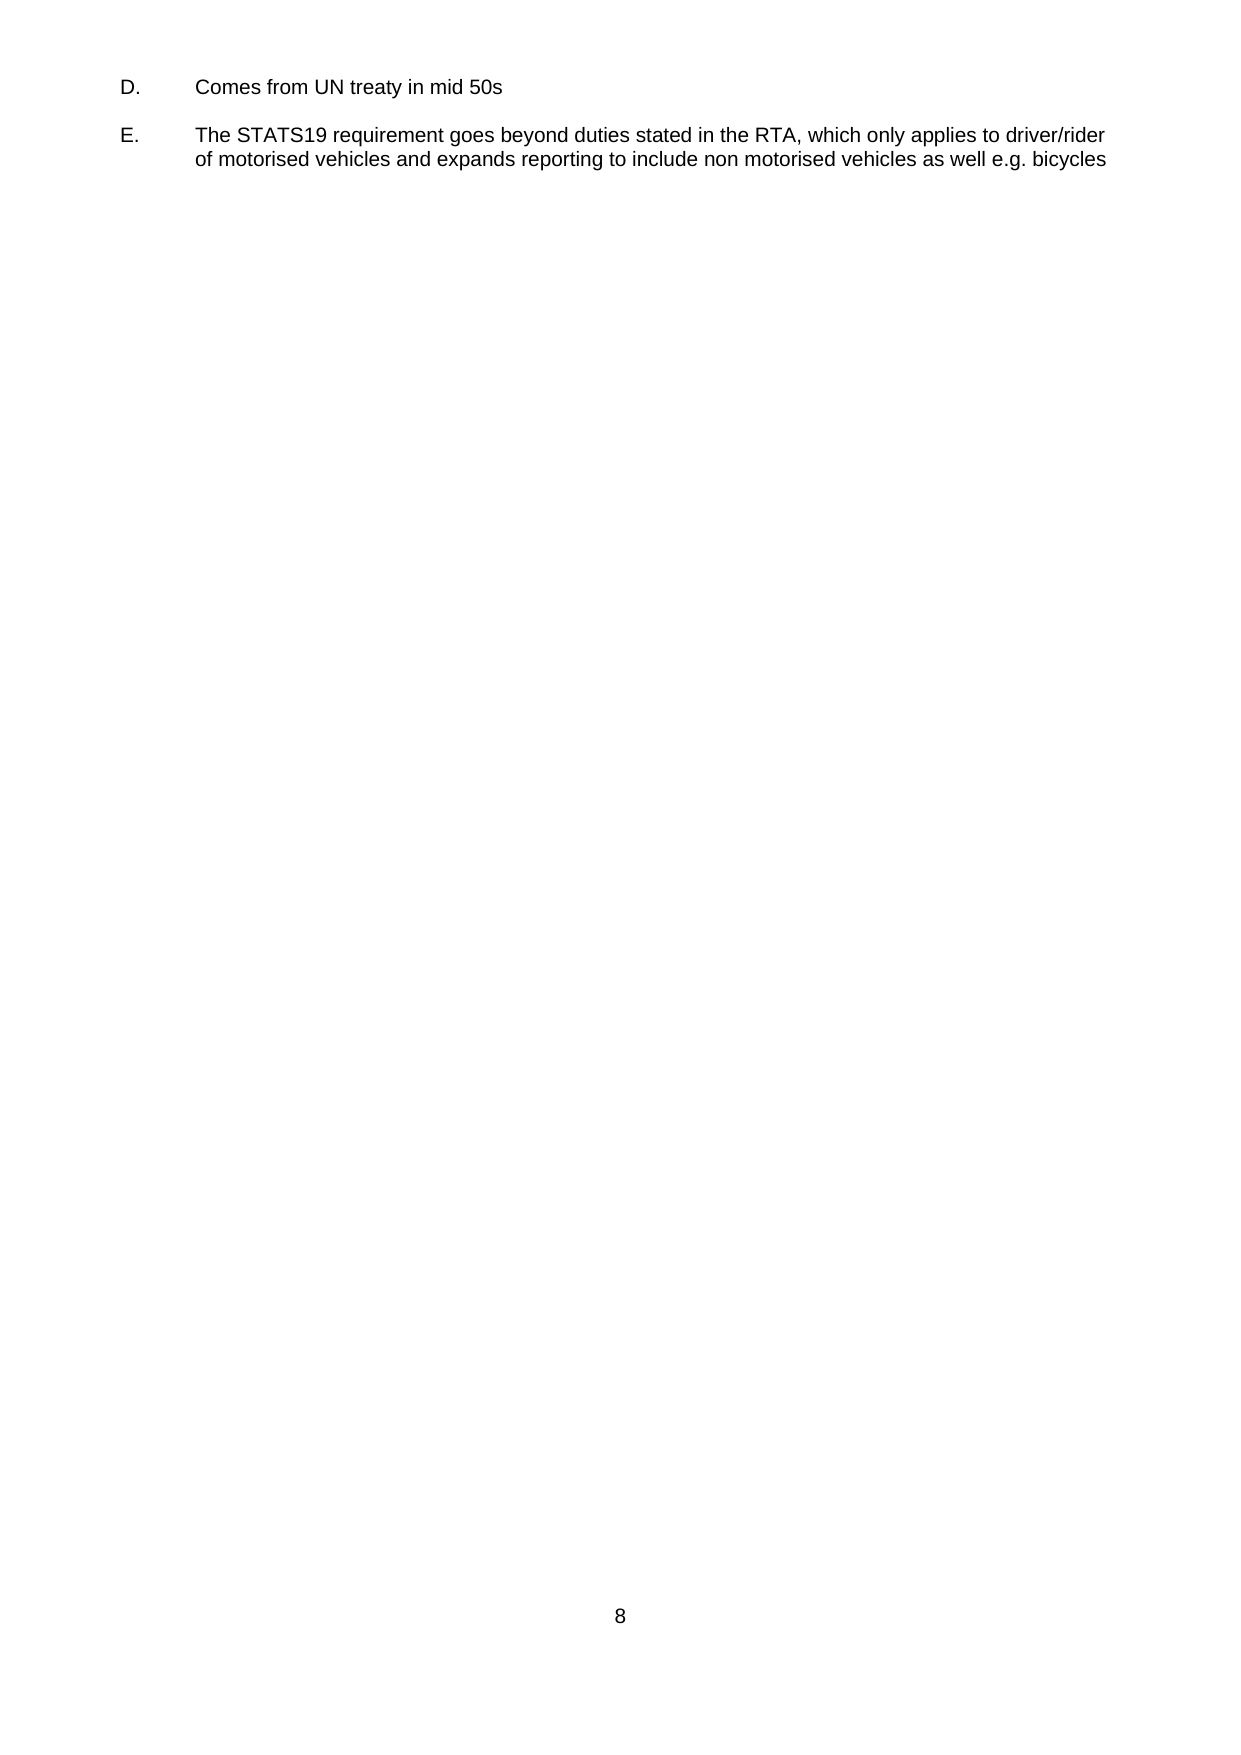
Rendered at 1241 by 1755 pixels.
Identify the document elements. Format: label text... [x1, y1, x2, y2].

text D. Comes from UN treaty in mid 50s [120, 75, 1120, 99]
text E. The STATS19 requirement goes beyond duties stated in the RTA, which only applies to driver/rider of motorised vehicles and expands reporting to include non motorised vehicles as well e.g. bicycles [120, 123, 1120, 171]
